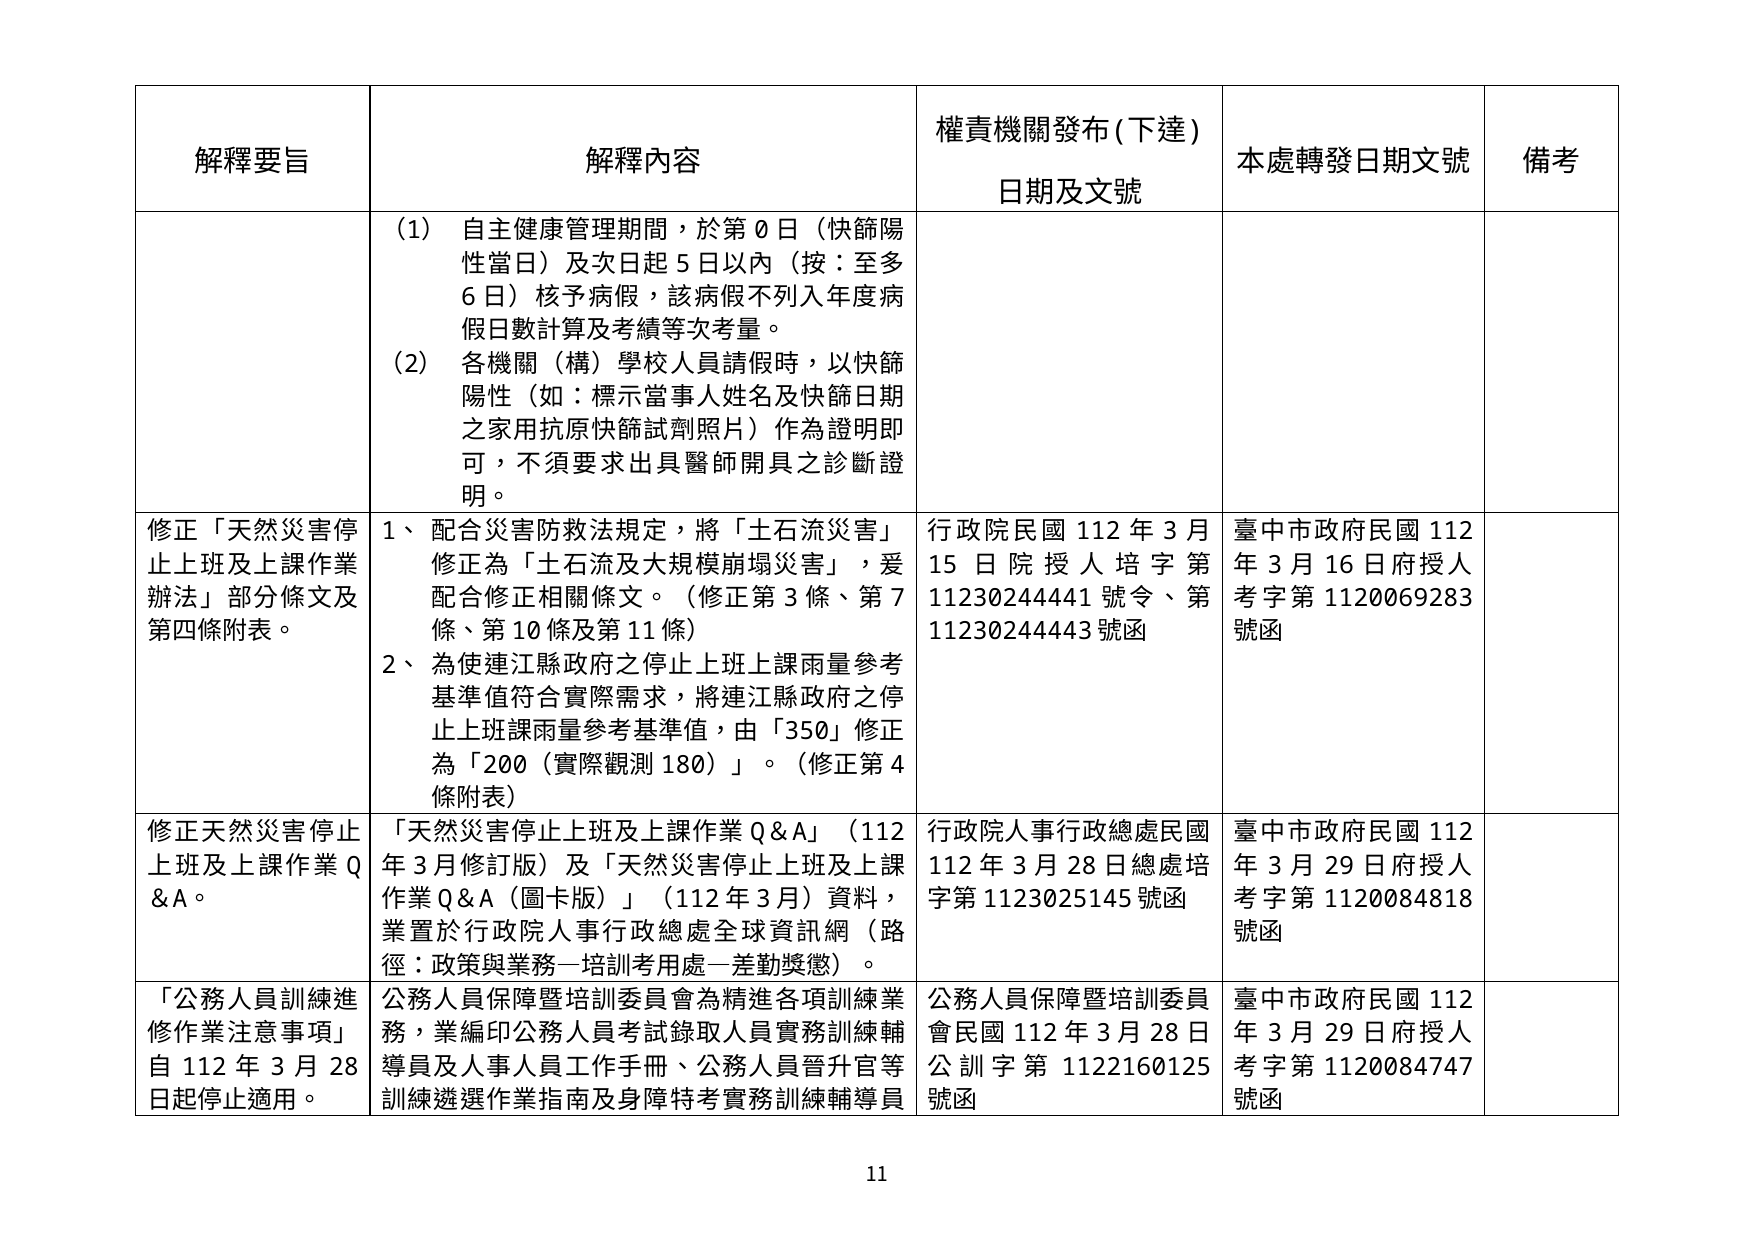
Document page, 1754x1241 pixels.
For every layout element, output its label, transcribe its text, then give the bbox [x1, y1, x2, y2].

table_cell 臺中市政府民國112年3月29日府授人考字第1120084747號函 [1223, 982, 1484, 1115]
table_cell 修正「天然災害停止上班及上課作業辦法」部分條文及第四條附表。 [136, 513, 369, 813]
table_cell [917, 212, 1222, 512]
table_cell [1485, 513, 1618, 813]
table_cell 臺中市政府民國112年3月16日府授人考字第1120069283號函 [1223, 513, 1484, 813]
table_header 本處轉發日期文號 [1223, 86, 1484, 211]
table_cell 行政院人事行政總處民國112年3月28日總處培字第1123025145號函 [917, 814, 1222, 981]
table_header 備考 [1485, 86, 1618, 211]
table_cell [1485, 814, 1618, 981]
table_cell 配合災害防救法規定，將「土石流災害」修正為「土石流及大規模崩塌災害」，爰配合修正相關條文。（修正第3條、第7條、第10條及第11條） 為使連江縣政府之停止上班上課雨量參考基準值符合實際需求，將連江縣政府之停止上班課雨量參考基準值，由「350」修正為「200（實際觀測180）」。（修正第4條附表） [371, 513, 916, 813]
table_cell 「公務人員訓練進修作業注意事項」自112年3月28日起停止適用。 [136, 982, 369, 1115]
table_header 解釋要旨 [136, 86, 369, 211]
table_cell [1223, 212, 1484, 512]
table_cell 依嚴重特殊傳染性肺炎中央流行疫情指揮中心112年3月9日宣布略以，基於國內外疫情趨緩，自112年3月20日（個案採檢日）起，調整「嚴重特殊傳染性肺炎」疾病通報定義，改為：符合COVID-19併發症（中重症）條件之民眾需通報並隔離治療，輕症或無症狀民眾如檢驗陽性，不需通報也不需隔離，但建議進行「0+n自主健康管理」，自主健康管理期間快篩陰性，或至距離發病日或採檢陽性日已達10天無需採檢，即可解除。 基於防疫政策需要，自112年3月20日起，因自行使用家用快篩檢測陽性、或因配合醫療院所相關感染管制等措施篩檢陽性之輕症而無法出勤人員，相關請假規定如下： 自主健康管理期間，於第0日（快篩陽性當日）及次日起5日以內（按：至多6日）核予病假，該病假不列入年度病假日數計算及考績等次考量。 各機關（構）學校人員請假時，以快篩陽性（如：標示當事人姓名及快篩日期之家用抗原快篩試劑照片）作為證明即可，不須要求出具醫師開具之診斷證明。 [371, 212, 916, 512]
table_header 解釋內容 [371, 86, 916, 211]
table_cell 行政院民國112年3月15日院授人培字第11230244441號令、第11230244443號函 [917, 513, 1222, 813]
table_cell 修正天然災害停止上班及上課作業Q＆A。 [136, 814, 369, 981]
table_cell 公務人員保障暨培訓委員會民國112年3月28日公訓字第1122160125號函 [917, 982, 1222, 1115]
table_cell [136, 212, 369, 512]
table_cell 「天然災害停止上班及上課作業Q＆A」（112年3月修訂版）及「天然災害停止上班及上課作業Q＆A（圖卡版）」（112年3月）資料，業置於行政院人事行政總處全球資訊網（路徑：政策與業務—培訓考用處—差勤獎懲）。 [371, 814, 916, 981]
table_cell [1485, 212, 1618, 512]
table_cell 臺中市政府民國112年3月29日府授人考字第1120084818號函 [1223, 814, 1484, 981]
table_cell 公務人員保障暨培訓委員會為精進各項訓練業務，業編印公務人員考試錄取人員實務訓練輔導員及人事人員工作手冊、公務人員晉升官等訓練遴選作業指南及身障特考實務訓練輔導員 [371, 982, 916, 1115]
table_cell [1485, 982, 1618, 1115]
table_header 權責機關發布(下達) 日期及文號 [917, 86, 1222, 211]
